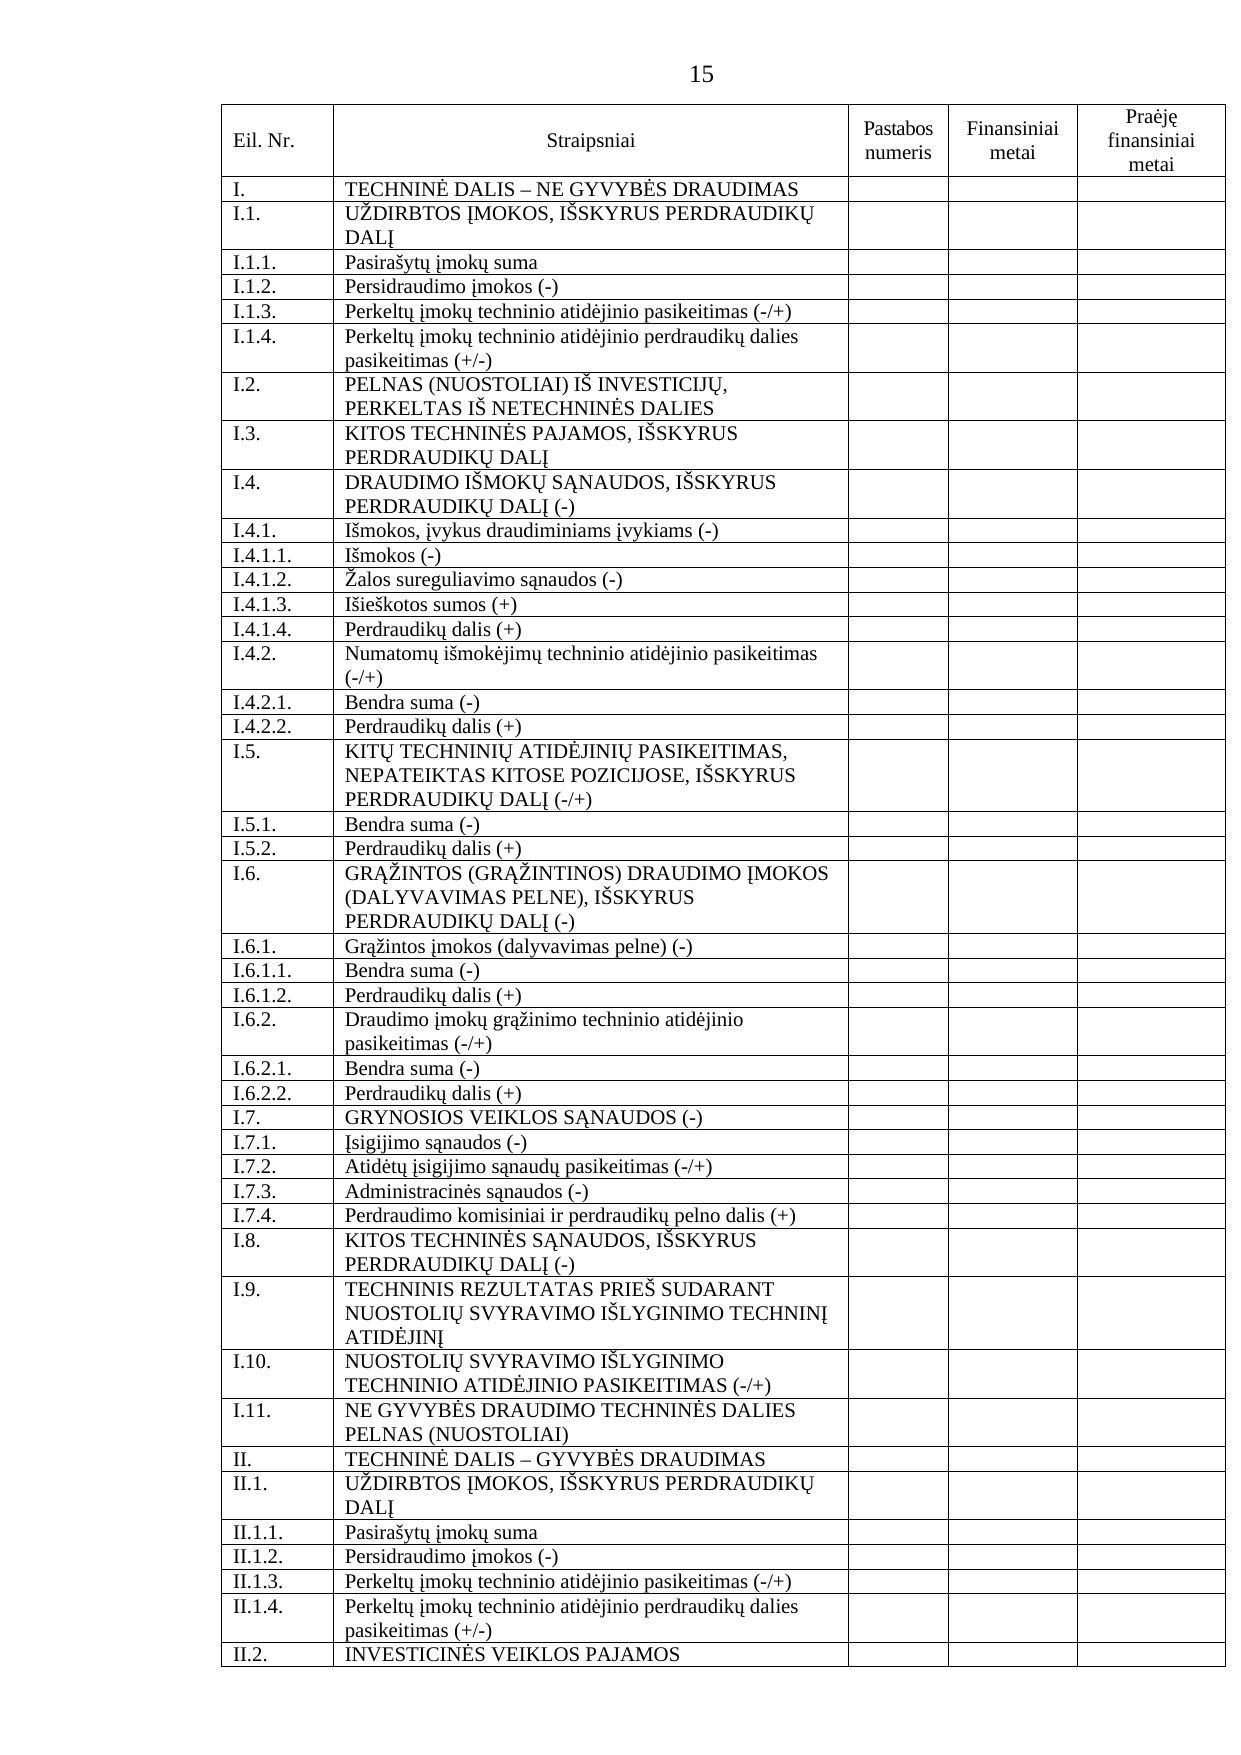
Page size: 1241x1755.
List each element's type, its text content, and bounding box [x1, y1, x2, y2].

table_cell [949, 1277, 1077, 1349]
table_cell Išieškotos sumos (+) [334, 593, 848, 616]
table_cell I.1.4. [222, 324, 333, 372]
table_cell [1078, 959, 1225, 982]
table_cell I.3. [222, 421, 333, 469]
table_cell [949, 934, 1077, 958]
table_cell [1078, 740, 1225, 811]
table_cell [849, 1106, 948, 1129]
table_cell I.11. [222, 1399, 333, 1446]
table_cell [1078, 1447, 1225, 1471]
table_cell [1078, 715, 1225, 738]
table_cell I.7.2. [222, 1155, 333, 1178]
table_cell [849, 1155, 948, 1178]
table_cell [1078, 1008, 1225, 1055]
table_cell [849, 1570, 948, 1593]
table_cell I.6.1.1. [222, 959, 333, 982]
table_cell [949, 202, 1077, 249]
table_cell [849, 1008, 948, 1055]
table_cell Perdraudikų dalis (+) [334, 715, 848, 738]
table_cell [949, 1472, 1077, 1519]
table_cell [949, 1008, 1077, 1055]
table_cell [949, 300, 1077, 323]
table_cell [1078, 593, 1225, 616]
table_cell II.1.4. [222, 1594, 333, 1642]
table_cell I.4. [222, 470, 333, 518]
table_cell I.9. [222, 1277, 333, 1349]
table_header Finansiniai metai [949, 105, 1077, 176]
table_cell [849, 593, 948, 616]
table_cell [949, 812, 1077, 836]
table_cell [949, 1155, 1077, 1178]
table_cell [1078, 250, 1225, 274]
table_cell [1078, 837, 1225, 860]
table_cell Perdraudikų dalis (+) [334, 1081, 848, 1104]
table_cell UŽDIRBTOS ĮMOKOS, IŠSKYRUS PERDRAUDIKŲ DALĮ [334, 1472, 848, 1519]
table_cell I.6.2.2. [222, 1081, 333, 1104]
table_cell I.5.1. [222, 812, 333, 836]
table_cell [849, 568, 948, 591]
table_cell [849, 983, 948, 1007]
table_cell Bendra suma (-) [334, 690, 848, 714]
table_cell [849, 1277, 948, 1349]
table_cell [849, 617, 948, 641]
table_cell I.4.1.4. [222, 617, 333, 641]
table_cell [1078, 983, 1225, 1007]
table_cell KITŲ TECHNINIŲ ATIDĖJINIŲ PASIKEITIMAS, NEPATEIKTAS KITOSE POZICIJOSE, IŠSKYRUS PERDRAUDIKŲ DALĮ (-/+) [334, 740, 848, 811]
table_cell [1078, 642, 1225, 689]
table_cell [1078, 1155, 1225, 1178]
table_cell [849, 642, 948, 689]
table_cell [949, 470, 1077, 518]
table_cell Išmokos, įvykus draudiminiams įvykiams (-) [334, 519, 848, 542]
table_cell I.1.2. [222, 275, 333, 298]
table_cell I.7.1. [222, 1130, 333, 1154]
table_cell [949, 1229, 1077, 1276]
table_cell Perdraudimo komisiniai ir perdraudikų pelno dalis (+) [334, 1204, 848, 1227]
table_cell [849, 1229, 948, 1276]
table_cell [949, 1204, 1077, 1227]
table_cell I.2. [222, 373, 333, 420]
table_cell [1078, 1594, 1225, 1642]
table_cell [1078, 1643, 1225, 1666]
table_cell II.1. [222, 1472, 333, 1519]
table_cell [849, 543, 948, 567]
table_cell [949, 642, 1077, 689]
table_header Pastabos numeris [849, 105, 948, 176]
table_cell [849, 300, 948, 323]
table_cell [1078, 324, 1225, 372]
table_cell II.2. [222, 1643, 333, 1666]
table_cell [949, 740, 1077, 811]
table_cell [1078, 1520, 1225, 1544]
table_cell [1078, 861, 1225, 933]
table_header Eil. Nr. [222, 105, 333, 176]
table_cell NE GYVYBĖS DRAUDIMO TECHNINĖS DALIES PELNAS (NUOSTOLIAI) [334, 1399, 848, 1446]
table_header Praėję finansiniai metai [1078, 105, 1225, 176]
table_cell [1078, 1106, 1225, 1129]
table_cell [849, 373, 948, 420]
table_cell Perdraudikų dalis (+) [334, 983, 848, 1007]
table_cell I.8. [222, 1229, 333, 1276]
table_cell [1078, 1056, 1225, 1080]
table_cell Draudimo įmokų grąžinimo techninio atidėjinio pasikeitimas (-/+) [334, 1008, 848, 1055]
table_cell [949, 1179, 1077, 1203]
table_cell [849, 275, 948, 298]
table_cell I.4.1. [222, 519, 333, 542]
table_cell [849, 715, 948, 738]
table_cell [1078, 1472, 1225, 1519]
table_cell [849, 959, 948, 982]
table_cell [849, 1472, 948, 1519]
table_cell Bendra suma (-) [334, 812, 848, 836]
table_cell Persidraudimo įmokos (-) [334, 1545, 848, 1568]
table_cell Perkeltų įmokų techninio atidėjinio pasikeitimas (-/+) [334, 300, 848, 323]
table_cell [1078, 1229, 1225, 1276]
table_cell Grąžintos įmokos (dalyvavimas pelne) (-) [334, 934, 848, 958]
table_cell [949, 1106, 1077, 1129]
table_cell I.1.3. [222, 300, 333, 323]
table_cell [849, 1204, 948, 1227]
table_cell II.1.2. [222, 1545, 333, 1568]
table_cell [849, 837, 948, 860]
table_cell [949, 1643, 1077, 1666]
table_cell [849, 1056, 948, 1080]
table_cell DRAUDIMO IŠMOKŲ SĄNAUDOS, IŠSKYRUS PERDRAUDIKŲ DALĮ (-) [334, 470, 848, 518]
table_cell Pasirašytų įmokų suma [334, 250, 848, 274]
table_cell UŽDIRBTOS ĮMOKOS, IŠSKYRUS PERDRAUDIKŲ DALĮ [334, 202, 848, 249]
table_cell I.5. [222, 740, 333, 811]
table_cell INVESTICINĖS VEIKLOS PAJAMOS [334, 1643, 848, 1666]
table_cell I.7.4. [222, 1204, 333, 1227]
table_cell [949, 1130, 1077, 1154]
table_cell I. [222, 177, 333, 201]
table_cell II. [222, 1447, 333, 1471]
table_cell [849, 250, 948, 274]
table_cell [1078, 1179, 1225, 1203]
table_cell [949, 690, 1077, 714]
table_cell [949, 1447, 1077, 1471]
table_cell PELNAS (NUOSTOLIAI) IŠ INVESTICIJŲ, PERKELTAS IŠ NETECHNINĖS DALIES [334, 373, 848, 420]
table_cell [949, 1594, 1077, 1642]
table_cell [949, 1056, 1077, 1080]
table_cell [849, 470, 948, 518]
table_cell [849, 421, 948, 469]
table_cell I.4.1.3. [222, 593, 333, 616]
table_cell [949, 617, 1077, 641]
table_cell [1078, 617, 1225, 641]
table_cell GRYNOSIOS VEIKLOS SĄNAUDOS (-) [334, 1106, 848, 1129]
table_cell [849, 177, 948, 201]
table_cell [849, 934, 948, 958]
table_cell [949, 1399, 1077, 1446]
table_cell [849, 1594, 948, 1642]
table_cell [849, 1545, 948, 1568]
table_cell [849, 1350, 948, 1397]
table_cell [849, 1130, 948, 1154]
table_cell [849, 1399, 948, 1446]
table_cell Perkeltų įmokų techninio atidėjinio pasikeitimas (-/+) [334, 1570, 848, 1593]
table_cell [949, 861, 1077, 933]
table_cell Žalos sureguliavimo sąnaudos (-) [334, 568, 848, 591]
table_cell [949, 959, 1077, 982]
table_cell [1078, 300, 1225, 323]
table_cell Bendra suma (-) [334, 1056, 848, 1080]
table_cell [1078, 543, 1225, 567]
table_cell GRĄŽINTOS (GRĄŽINTINOS) DRAUDIMO ĮMOKOS (DALYVAVIMAS PELNE), IŠSKYRUS PERDRAUDIKŲ DALĮ (-) [334, 861, 848, 933]
table_cell [849, 519, 948, 542]
table_cell [1078, 1350, 1225, 1397]
table_cell [1078, 275, 1225, 298]
table_cell I.7.3. [222, 1179, 333, 1203]
table_cell [1078, 177, 1225, 201]
table_cell [1078, 1277, 1225, 1349]
table_cell [1078, 202, 1225, 249]
table_cell Administracinės sąnaudos (-) [334, 1179, 848, 1203]
table_cell Atidėtų įsigijimo sąnaudų pasikeitimas (-/+) [334, 1155, 848, 1178]
table_cell Perkeltų įmokų techninio atidėjinio perdraudikų dalies pasikeitimas (+/-) [334, 324, 848, 372]
table_cell [1078, 1570, 1225, 1593]
table_cell I.4.1.2. [222, 568, 333, 591]
table_cell I.6.2.1. [222, 1056, 333, 1080]
table_cell Persidraudimo įmokos (-) [334, 275, 848, 298]
table_cell KITOS TECHNINĖS SĄNAUDOS, IŠSKYRUS PERDRAUDIKŲ DALĮ (-) [334, 1229, 848, 1276]
table_cell [1078, 470, 1225, 518]
table_cell [849, 740, 948, 811]
table_cell [949, 1570, 1077, 1593]
table_cell I.6. [222, 861, 333, 933]
table_cell [1078, 1399, 1225, 1446]
table_cell [849, 812, 948, 836]
table_cell Perdraudikų dalis (+) [334, 617, 848, 641]
table_cell [849, 1081, 948, 1104]
table_cell [849, 690, 948, 714]
table_cell [1078, 1081, 1225, 1104]
table_cell [949, 543, 1077, 567]
table_cell I.4.2.1. [222, 690, 333, 714]
table_cell Perkeltų įmokų techninio atidėjinio perdraudikų dalies pasikeitimas (+/-) [334, 1594, 848, 1642]
table_cell [849, 202, 948, 249]
table_cell I.1.1. [222, 250, 333, 274]
table_cell [1078, 421, 1225, 469]
table_cell [949, 983, 1077, 1007]
table_cell [949, 1545, 1077, 1568]
table_cell [949, 715, 1077, 738]
table_cell [949, 1081, 1077, 1104]
table_cell [949, 519, 1077, 542]
table_cell [949, 250, 1077, 274]
table_cell I.4.2. [222, 642, 333, 689]
table_cell [1078, 1130, 1225, 1154]
table_cell [1078, 812, 1225, 836]
table_cell [949, 1350, 1077, 1397]
table_cell [949, 324, 1077, 372]
table_cell II.1.1. [222, 1520, 333, 1544]
table_cell [949, 593, 1077, 616]
table_cell [949, 421, 1077, 469]
table_cell [849, 1447, 948, 1471]
table_cell [849, 324, 948, 372]
table_cell [1078, 519, 1225, 542]
table_cell [849, 861, 948, 933]
table_cell [949, 1520, 1077, 1544]
table_cell KITOS TECHNINĖS PAJAMOS, IŠSKYRUS PERDRAUDIKŲ DALĮ [334, 421, 848, 469]
table_cell [1078, 690, 1225, 714]
table_cell I.4.1.1. [222, 543, 333, 567]
table_cell TECHNINĖ DALIS – GYVYBĖS DRAUDIMAS [334, 1447, 848, 1471]
table_cell Bendra suma (-) [334, 959, 848, 982]
table_cell I.6.2. [222, 1008, 333, 1055]
table_cell Perdraudikų dalis (+) [334, 837, 848, 860]
table_cell [1078, 934, 1225, 958]
table_cell [1078, 1545, 1225, 1568]
table_cell I.6.1.2. [222, 983, 333, 1007]
table_cell [1078, 1204, 1225, 1227]
table_cell [949, 568, 1077, 591]
table_cell TECHNINIS REZULTATAS PRIEŠ SUDARANT NUOSTOLIŲ SVYRAVIMO IŠLYGINIMO TECHNINĮ ATIDĖJINĮ [334, 1277, 848, 1349]
table_cell I.4.2.2. [222, 715, 333, 738]
table_cell [949, 177, 1077, 201]
table_cell II.1.3. [222, 1570, 333, 1593]
table_cell [849, 1643, 948, 1666]
table_cell [949, 373, 1077, 420]
table_cell Numatomų išmokėjimų techninio atidėjinio pasikeitimas (-/+) [334, 642, 848, 689]
table_cell I.1. [222, 202, 333, 249]
table_cell [849, 1179, 948, 1203]
table_cell I.5.2. [222, 837, 333, 860]
table_cell NUOSTOLIŲ SVYRAVIMO IŠLYGINIMO TECHNINIO ATIDĖJINIO PASIKEITIMAS (-/+) [334, 1350, 848, 1397]
table_cell I.7. [222, 1106, 333, 1129]
table_cell Pasirašytų įmokų suma [334, 1520, 848, 1544]
table_cell [949, 837, 1077, 860]
table_cell [1078, 373, 1225, 420]
table_cell I.10. [222, 1350, 333, 1397]
table_cell [1078, 568, 1225, 591]
table_cell I.6.1. [222, 934, 333, 958]
table_cell Įsigijimo sąnaudos (-) [334, 1130, 848, 1154]
table_cell TECHNINĖ DALIS – NE GYVYBĖS DRAUDIMAS [334, 177, 848, 201]
table_header Straipsniai [334, 105, 848, 176]
table_cell Išmokos (-) [334, 543, 848, 567]
table_cell [849, 1520, 948, 1544]
table_cell [949, 275, 1077, 298]
